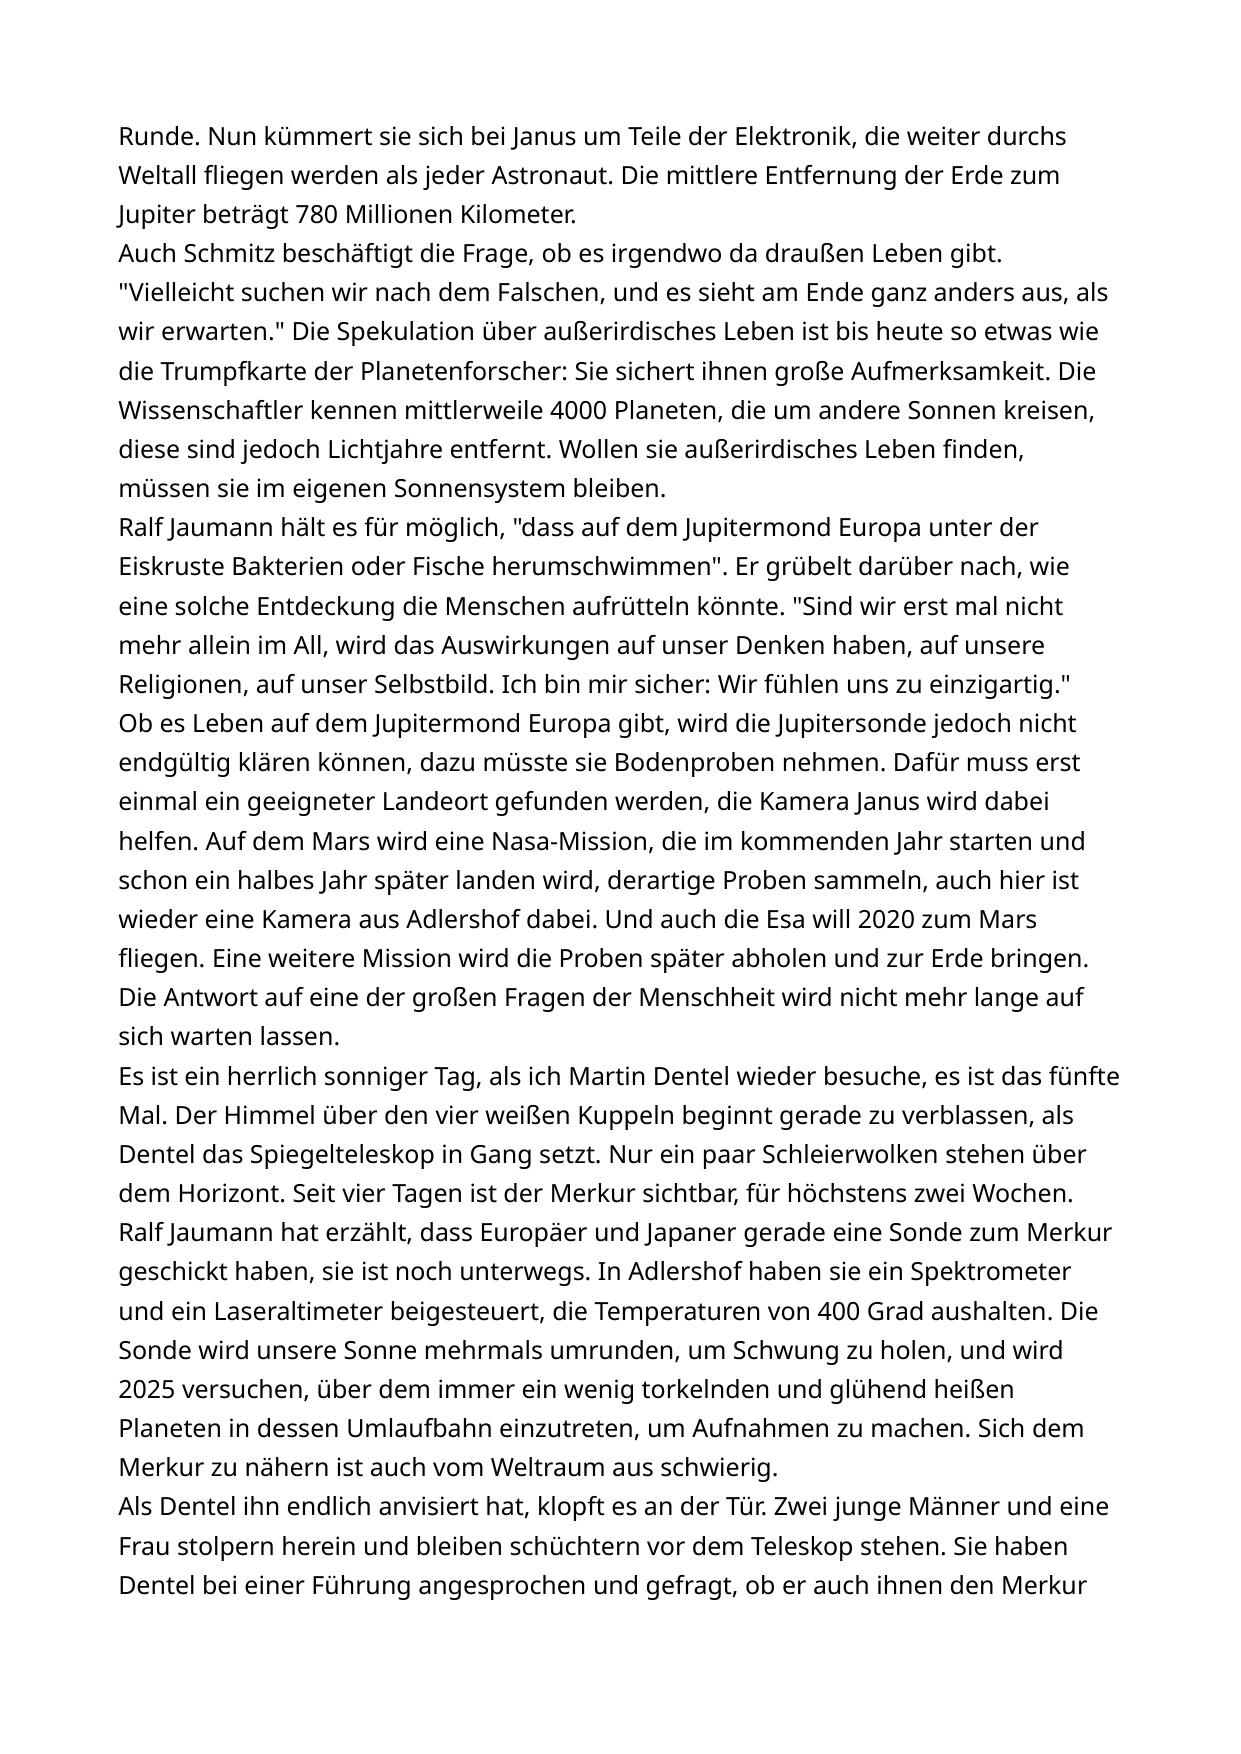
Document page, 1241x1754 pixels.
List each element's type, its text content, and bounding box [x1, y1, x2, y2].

text Ralf Jaumann hat erzählt, dass Europäer und Japaner gerade eine Sonde zum Merkur geschickt haben, sie ist noch unterwegs. In Adlershof haben sie ein Spektrometer und ein Laseraltimeter beigesteuert, die Temperaturen von 400 Grad aushalten. Die Sonde wird unsere Sonne mehrmals umrunden, um Schwung zu holen, und wird 2025 versuchen, über dem immer ein wenig torkelnden und glühend heißen Planeten in dessen Umlaufbahn einzutreten, um Aufnahmen zu machen. Sich dem Merkur zu nähern ist auch vom Weltraum aus schwierig. [118, 1215, 1122, 1484]
text Als Dentel ihn endlich anvisiert hat, klopft es an der Tür. Zwei junge Männer und eine Frau stolpern herein und bleiben schüchtern vor dem Teleskop stehen. Sie haben Dentel bei einer Führung angesprochen und gefragt, ob er auch ihnen den Merkur [118, 1489, 1122, 1601]
text Runde. Nun kümmert sie sich bei Janus um Teile der Elektronik, die weiter durchs Weltall fliegen werden als jeder Astronaut. Die mittlere Entfernung der Erde zum Jupiter beträgt 780 Millionen Kilometer. [118, 118, 1122, 231]
text Auch Schmitz beschäftigt die Frage, ob es irgendwo da draußen Leben gibt. "Vielleicht suchen wir nach dem Falschen, und es sieht am Ende ganz anders aus, als wir erwarten." Die Spekulation über außerirdisches Leben ist bis heute so etwas wie die Trumpfkarte der Planetenforscher: Sie sichert ihnen große Aufmerksamkeit. Die Wissenschaftler kennen mittlerweile 4000 Planeten, die um andere Sonnen kreisen, diese sind jedoch Lichtjahre entfernt. Wollen sie außerirdisches Leben finden, müssen sie im eigenen Sonnensystem bleiben. [118, 236, 1122, 505]
text Ob es Leben auf dem Jupitermond Europa gibt, wird die Jupitersonde jedoch nicht endgültig klären können, dazu müsste sie Bodenproben nehmen. Dafür muss erst einmal ein geeigneter Landeort gefunden werden, die Kamera Janus wird dabei helfen. Auf dem Mars wird eine Nasa-Mission, die im kommenden Jahr starten und schon ein halbes Jahr später landen wird, derartige Proben sammeln, auch hier ist wieder eine Kamera aus Adlershof dabei. Und auch die Esa will 2020 zum Mars fliegen. Eine weitere Mission wird die Proben später abholen und zur Erde bringen. Die Antwort auf eine der großen Fragen der Menschheit wird nicht mehr lange auf sich warten lassen. [118, 706, 1122, 1053]
text Es ist ein herrlich sonniger Tag, als ich Martin Dentel wieder besuche, es ist das fünfte Mal. Der Himmel über den vier weißen Kuppeln beginnt gerade zu verblassen, als Dentel das Spiegelteleskop in Gang setzt. Nur ein paar Schleierwolken stehen über dem Horizont. Seit vier Tagen ist der Merkur sichtbar, für höchstens zwei Wochen. [118, 1058, 1122, 1210]
text Ralf Jaumann hält es für möglich, "dass auf dem Jupitermond Europa unter der Eiskruste Bakterien oder Fische herumschwimmen". Er grübelt darüber nach, wie eine solche Entdeckung die Menschen aufrütteln könnte. "Sind wir erst mal nicht mehr allein im All, wird das Auswirkungen auf unser Denken haben, auf unsere Religionen, auf unser Selbstbild. Ich bin mir sicher: Wir fühlen uns zu einzigartig." [118, 510, 1122, 701]
